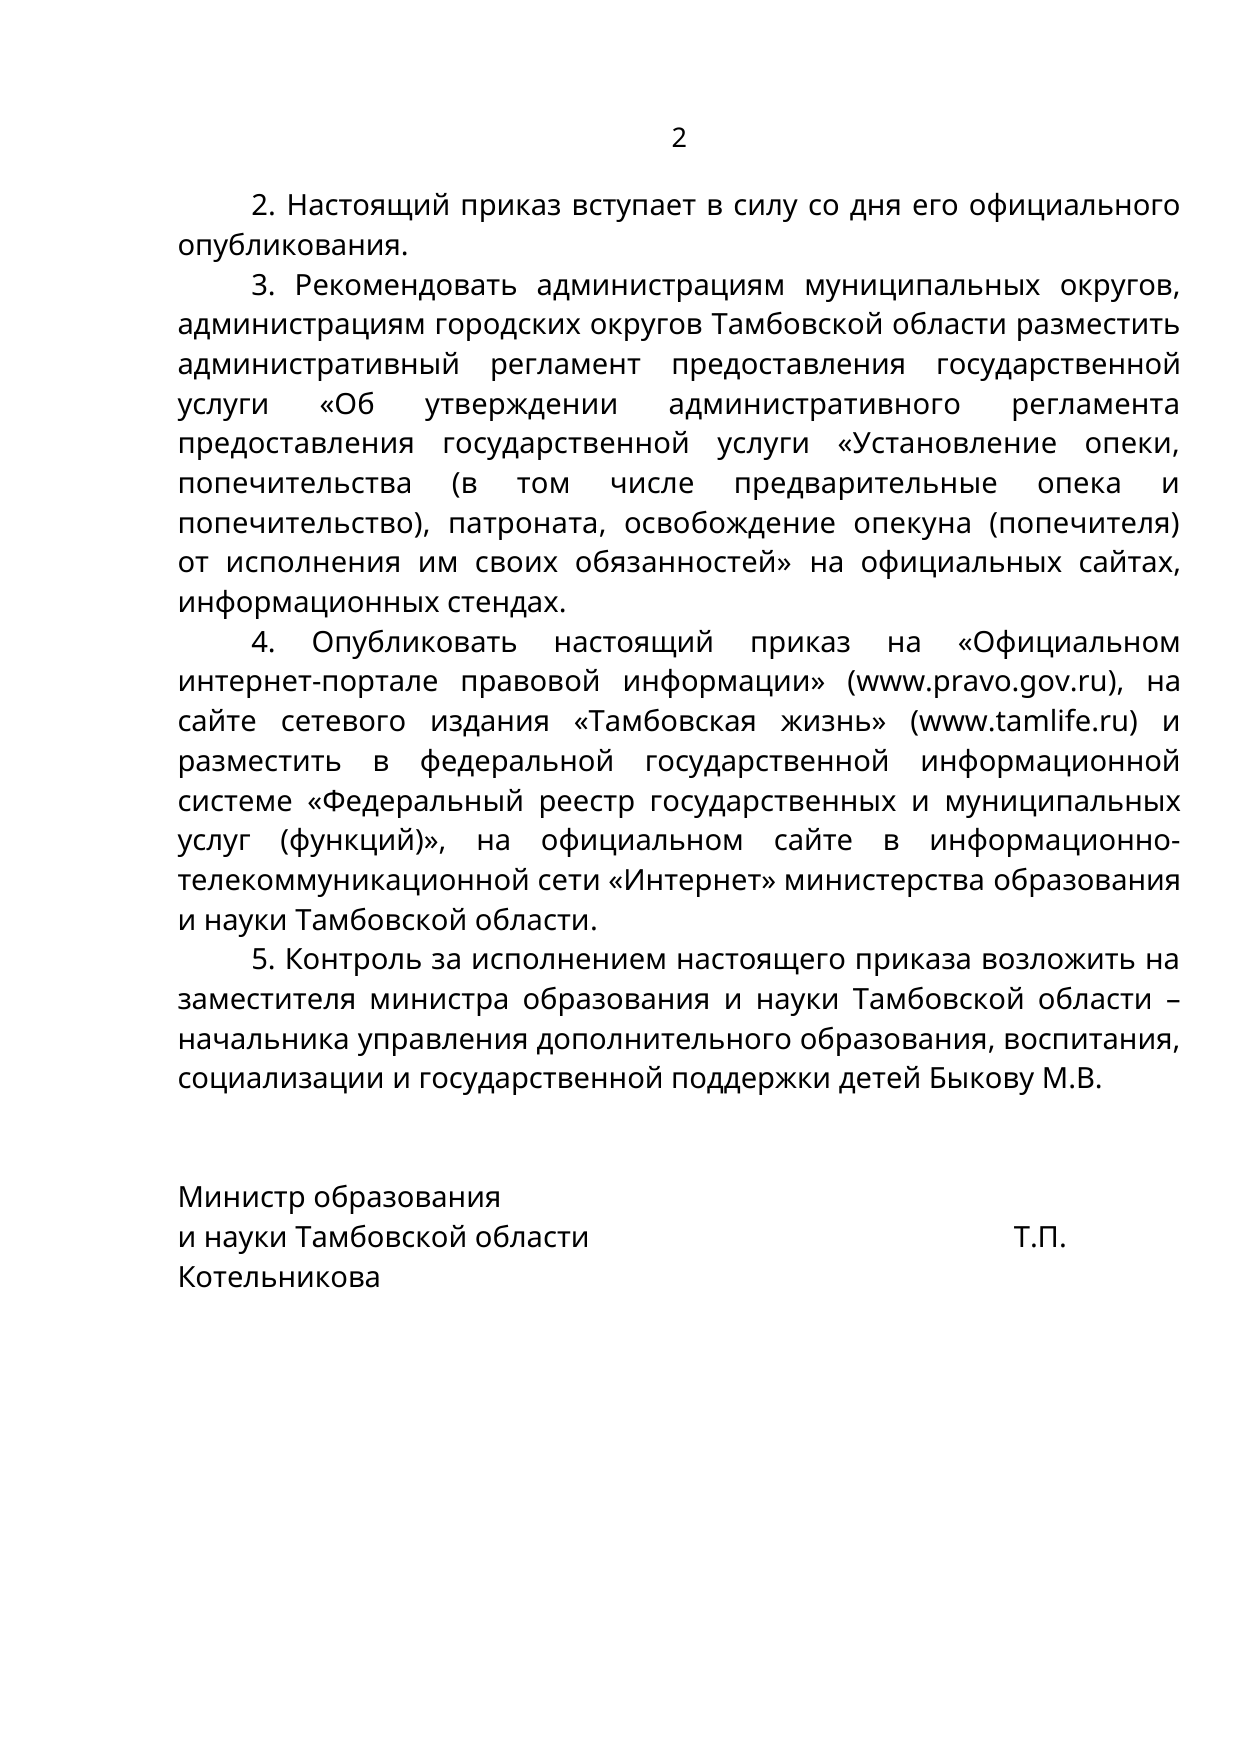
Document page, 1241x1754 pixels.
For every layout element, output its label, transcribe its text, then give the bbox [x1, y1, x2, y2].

text Министр образования [177, 1177, 1181, 1216]
text 4. Опубликовать настоящий приказ на «Официальном интернет-портале правовой информации» (www.pravo.gov.ru), на сайте сетевого издания «Тамбовская жизнь» (www.tamlife.ru) и разместить в федеральной государственной информационной системе «Федеральный реестр государственных и муниципальных услуг (функций)», на официальном сайте в информационно-телекоммуникационной сети «Интернет» министерства образования и науки Тамбовской области. [177, 621, 1181, 938]
text 5. Контроль за исполнением настоящего приказа возложить на заместителя министра образования и науки Тамбовской области – начальника управления дополнительного образования, воспитания, социализации и государственной поддержки детей Быкову М.В. [177, 938, 1181, 1097]
text и науки Тамбовской области Т.П. Котельникова [177, 1216, 1181, 1296]
text 2. Настоящий приказ вступает в силу со дня его официального опубликования. [177, 184, 1181, 264]
text 3. Рекомендовать администрациям муниципальных округов, администрациям городских округов Тамбовской области разместить административный регламент предоставления государственной услуги «Об утверждении административного регламента предоставления государственной услуги «Установление опеки, попечительства (в том числе предварительные опека и попечительство), патроната, освобождение опекуна (попечителя) от исполнения им своих обязанностей» на официальных сайтах, информационных стендах. [177, 264, 1181, 621]
